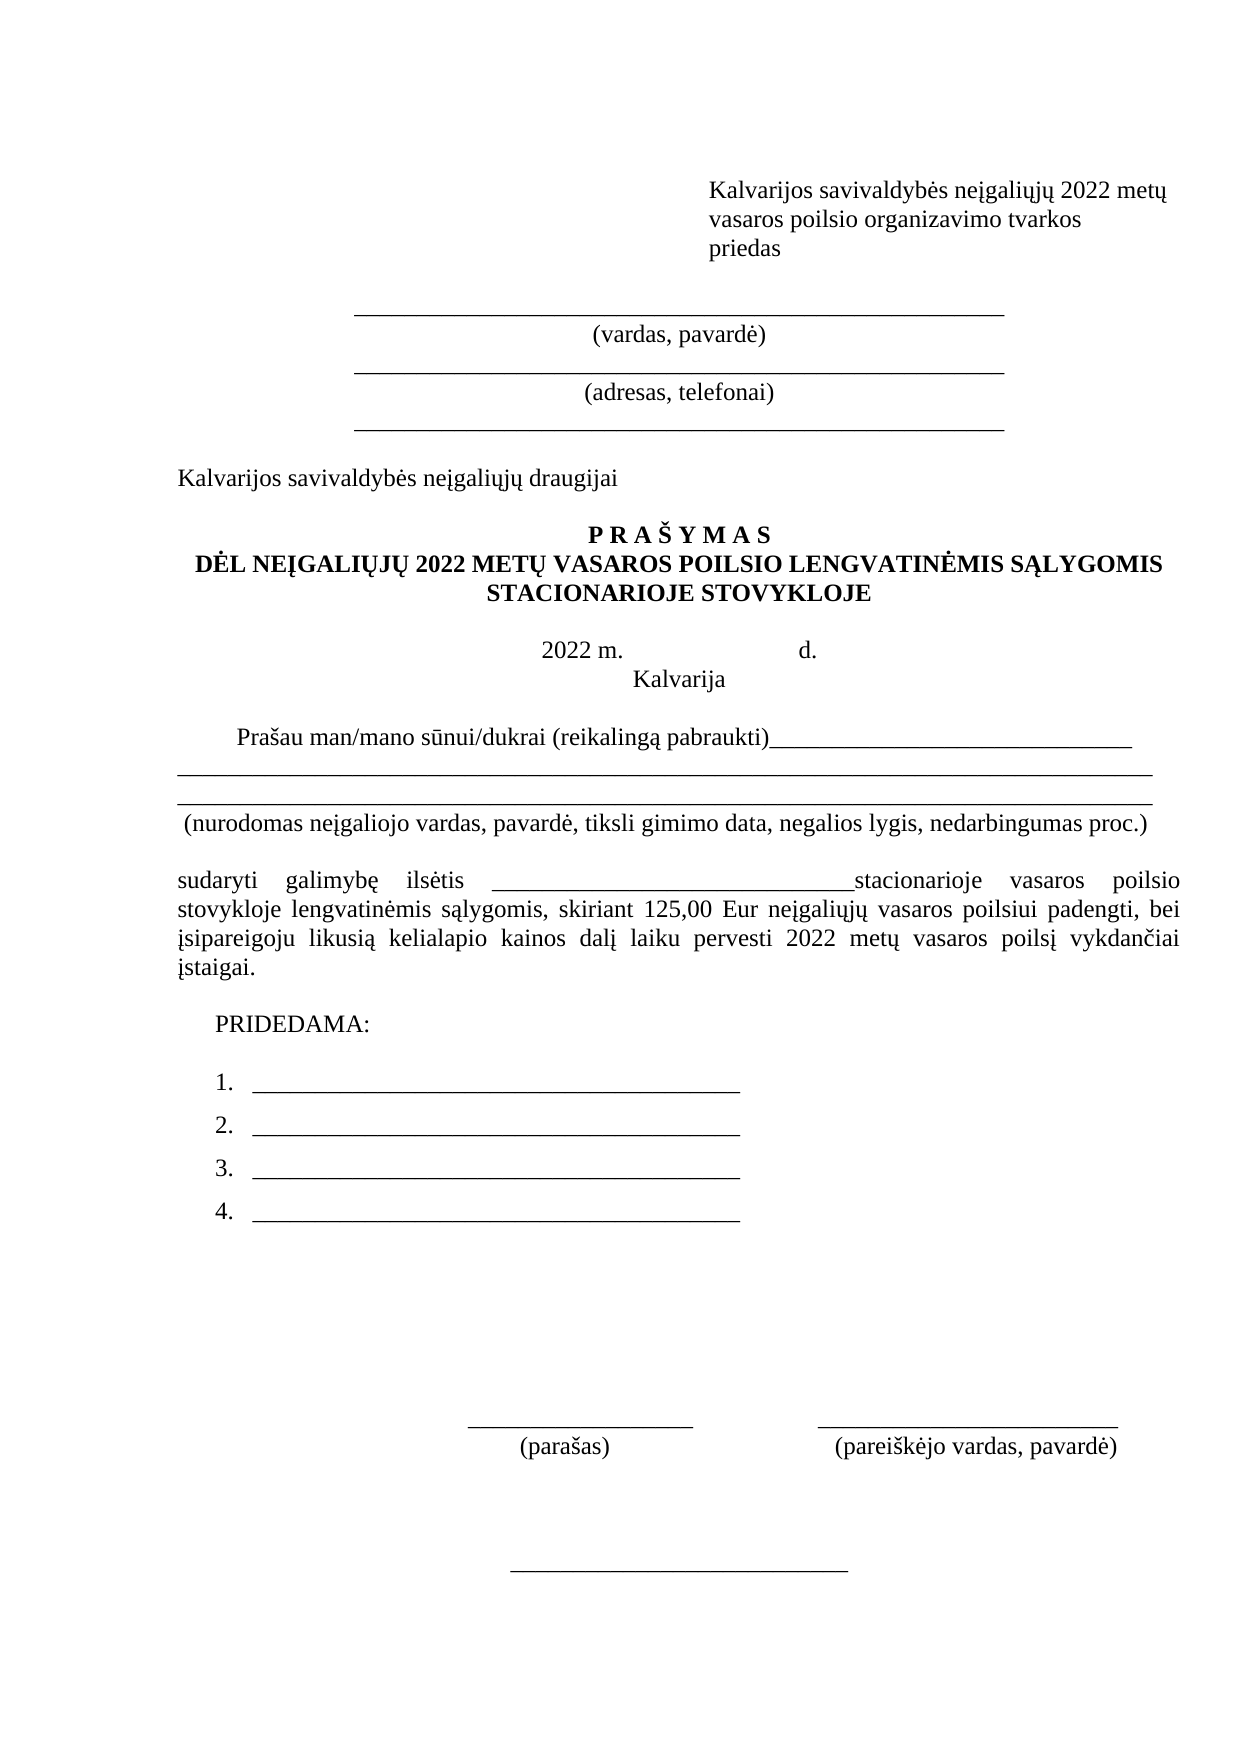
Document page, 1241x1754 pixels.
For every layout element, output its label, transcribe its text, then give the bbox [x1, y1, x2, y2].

text (adresas, telefonai) [177, 377, 1181, 406]
text sudaryti galimybę ilsėtis _____________________________stacionarioje vasaros poilsio stovykloje lengvatinėmis sąlygomis, skiriant 125,00 Eur neįgaliųjų vasaros poilsiui padengti, bei įsipareigoju likusią kelialapio kainos dalį laiku pervesti 2022 metų vasaros poilsį vykdančiai įstaigai. [177, 866, 1181, 981]
text DĖL NEĮGALIŲJŲ 2022 METŲ VASAROS POILSIO LENGVATINĖMIS SĄLYGOMIS STACIONARIOJE STOVYKLOJE [177, 549, 1181, 607]
text Prašau man/mano sūnui/dukrai (reikalingą pabraukti)_____________________________ [207, 722, 1181, 751]
text ____________________________________________________ [177, 406, 1181, 434]
text 2022 m. d. [177, 636, 1181, 664]
text ___________________________ [177, 1546, 1181, 1575]
text PRIDEDAMA: [177, 1009, 1181, 1038]
text ____________________________________________________ [177, 348, 1181, 377]
text 2. _______________________________________ [215, 1110, 1181, 1139]
text (nurodomas neįgaliojo vardas, pavardė, tiksli gimimo data, negalios lygis, nedarbingumas proc.) [177, 808, 1181, 837]
text Kalvarija [177, 664, 1181, 693]
text (parašas) (pareiškėjo vardas, pavardė) [177, 1431, 1181, 1460]
text P R A Š Y M A S [177, 521, 1181, 549]
text Kalvarijos savivaldybės neįgaliųjų 2022 metų [709, 176, 1181, 204]
text priedas [709, 233, 1181, 262]
text ____________________________________________________ [177, 291, 1181, 319]
text Kalvarijos savivaldybės neįgaliųjų draugijai [177, 463, 1181, 492]
text ______________________________________________________________________________ [177, 779, 1181, 808]
text (vardas, pavardė) [177, 319, 1181, 348]
text ______________________________________________________________________________ [177, 751, 1181, 779]
text __________________ ________________________ [177, 1402, 1181, 1431]
text vasaros poilsio organizavimo tvarkos [709, 204, 1181, 233]
text 3. _______________________________________ [215, 1153, 1181, 1182]
text 4. _______________________________________ [215, 1196, 1181, 1225]
text 1. _______________________________________ [215, 1067, 1181, 1096]
